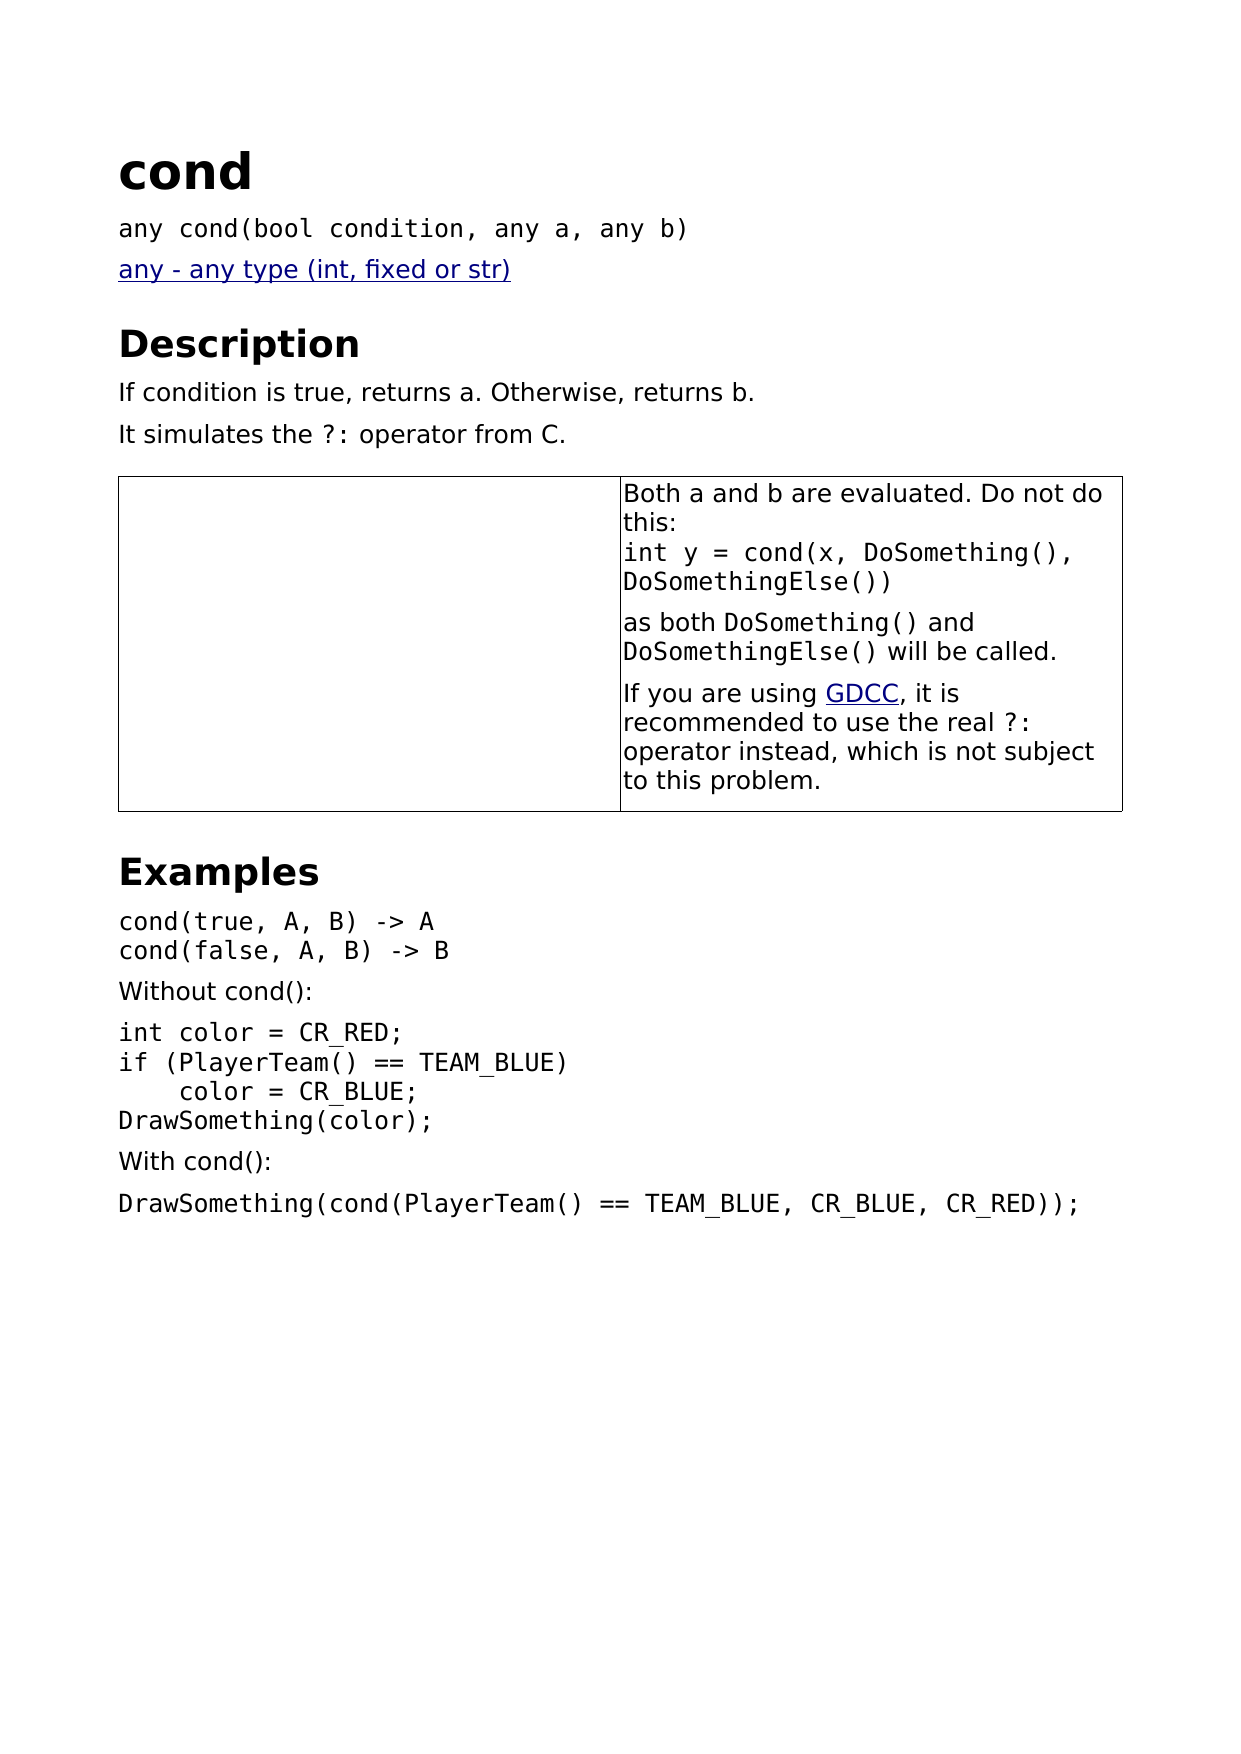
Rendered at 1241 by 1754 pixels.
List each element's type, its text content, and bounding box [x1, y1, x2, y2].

subtitle Examples [118, 851, 1122, 894]
text DrawSomething(cond(PlayerTeam() == TEAM_BLUE, CR_BLUE, CR_RED)); [118, 1189, 1122, 1218]
text If condition is true, returns a. Otherwise, returns b. [118, 378, 1122, 407]
text any - any type (int, fixed or str) [118, 256, 1122, 285]
text any cond(bool condition, any a, any b) [118, 214, 1122, 243]
text Without cond(): [118, 977, 1122, 1006]
subtitle cond [118, 143, 1122, 201]
table_header Both a and b are evaluated. Do not do this: int y = cond(x, DoSomething(), DoSomethingElse()) as both DoSomething() and DoSomethingElse() will be called. If you are using GDCC, it is recommended to use the real ?: operator instead, which is not subject to this problem. [621, 477, 1122, 811]
subtitle Description [118, 322, 1122, 366]
table_header [119, 477, 620, 811]
text int color = CR_RED; if (PlayerTeam() == TEAM_BLUE) color = CR_BLUE; DrawSomething(color); [118, 1019, 1122, 1135]
text cond(true, A, B) -> A cond(false, A, B) -> B [118, 907, 1122, 965]
text With cond(): [118, 1147, 1122, 1176]
text It simulates the ?: operator from C. [118, 420, 1122, 449]
